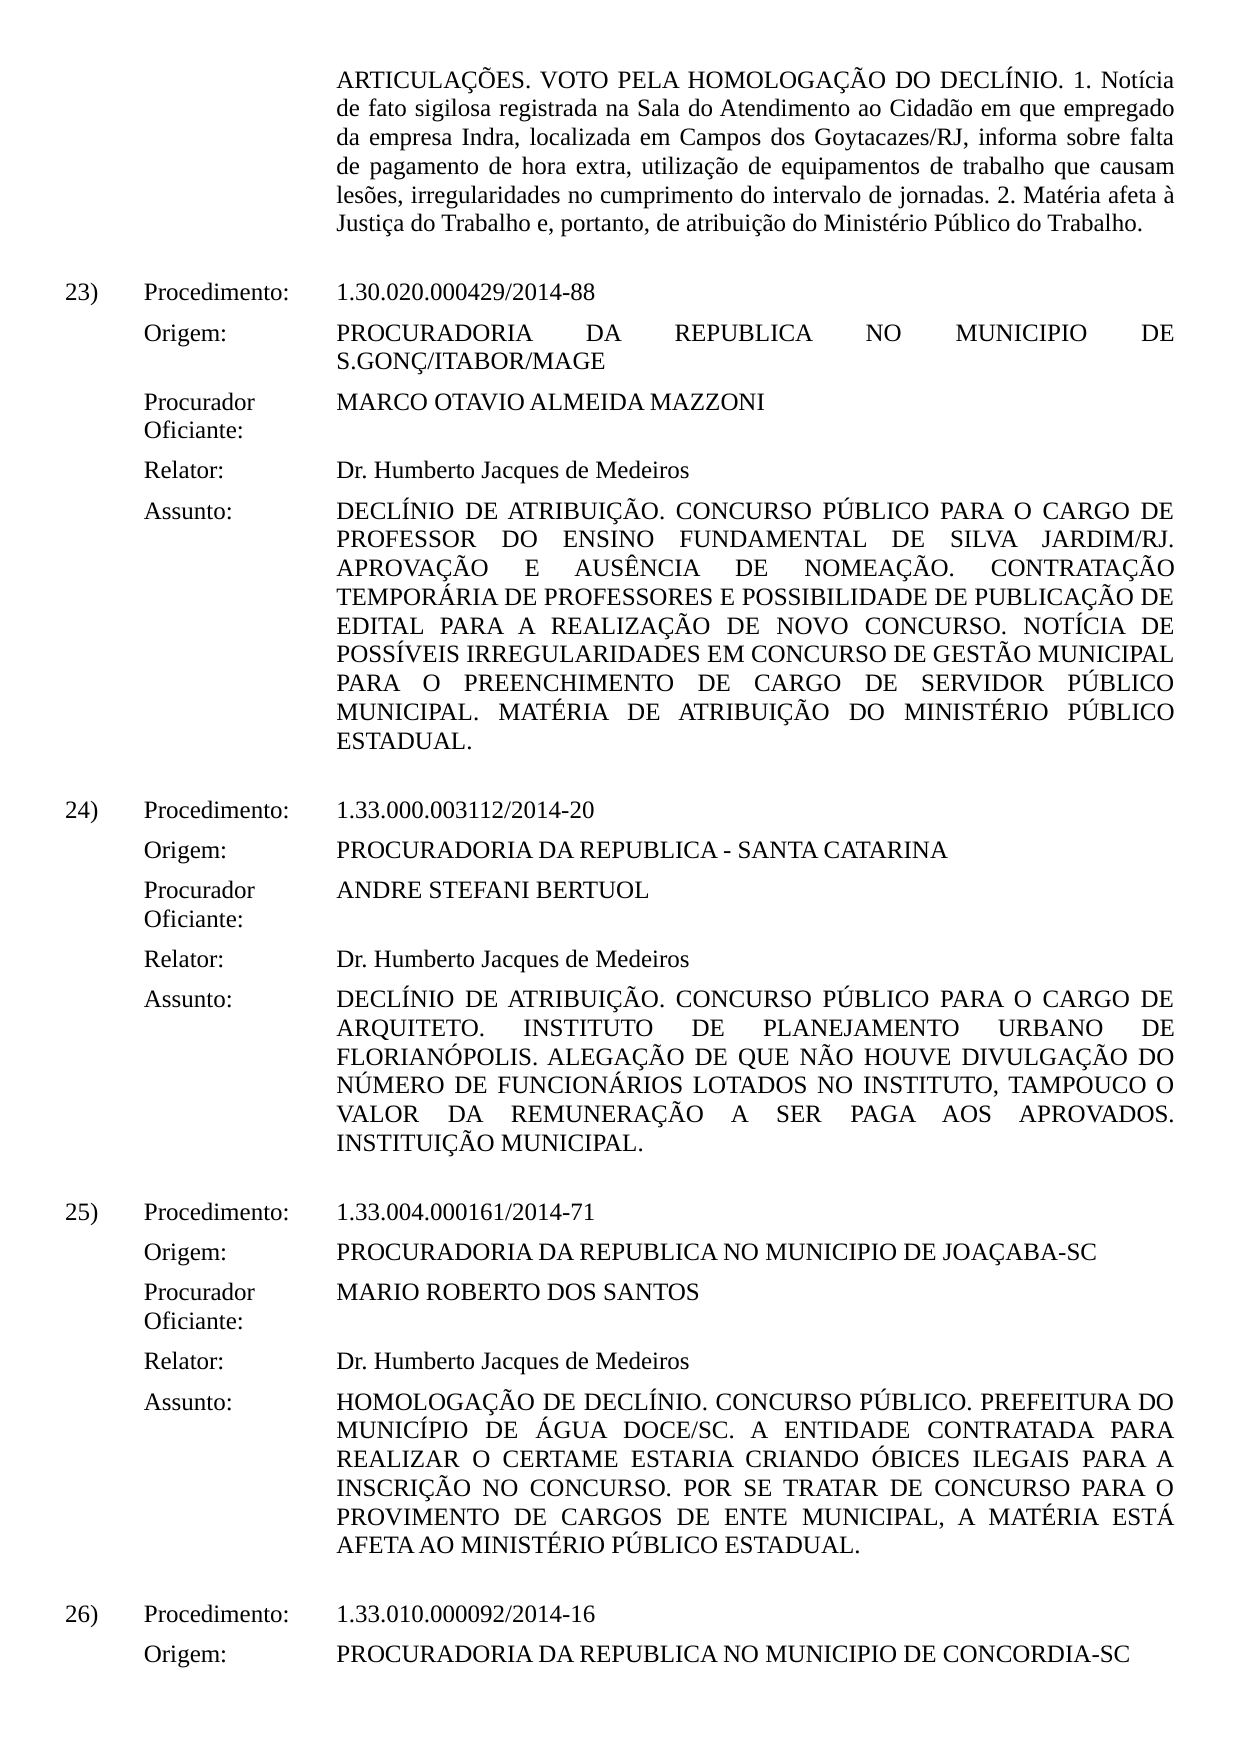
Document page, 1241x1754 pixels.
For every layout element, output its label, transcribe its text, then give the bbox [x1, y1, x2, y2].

table_cell [59, 312, 138, 381]
table_header 23) [59, 272, 138, 312]
table_cell [59, 1381, 138, 1565]
table_header Procedimento: [138, 272, 330, 312]
table_cell Dr. Humberto Jacques de Medeiros [330, 450, 1181, 490]
table_header 1.33.004.000161/2014-71 [330, 1191, 1181, 1232]
table_cell [59, 979, 138, 1163]
table_cell Relator: [138, 939, 330, 979]
table_cell [59, 490, 138, 760]
table_cell [59, 59, 138, 243]
table_header 26) [59, 1594, 138, 1634]
table_cell MARIO ROBERTO DOS SANTOS [330, 1272, 1181, 1341]
table_cell ARTICULAÇÕES. VOTO PELA HOMOLOGAÇÃO DO DECLÍNIO. 1. Notícia de fato sigilosa registrada na Sala do Atendimento ao Cidadão em que empregado da empresa Indra, localizada em Campos dos Goytacazes/RJ, informa sobre falta de pagamento de hora extra, utilização de equipamentos de trabalho que causam lesões, irregularidades no cumprimento do intervalo de jornadas. 2. Matéria afeta à Justiça do Trabalho e, portanto, de atribuição do Ministério Público do Trabalho. [330, 59, 1181, 243]
table_header 1.33.000.003112/2014-20 [330, 789, 1181, 829]
table_cell PROCURADORIA DA REPUBLICA NO MUNICIPIO DE JOAÇABA-SC [330, 1232, 1181, 1272]
table_cell Assunto: [138, 979, 330, 1163]
table_cell Dr. Humberto Jacques de Medeiros [330, 1341, 1181, 1381]
table_cell Assunto: [138, 490, 330, 760]
table_header Procedimento: [138, 789, 330, 829]
table_header 1.33.010.000092/2014-16 [330, 1594, 1181, 1634]
table_cell [138, 59, 330, 243]
table_cell Relator: [138, 1341, 330, 1381]
table_cell ANDRE STEFANI BERTUOL [330, 870, 1181, 938]
table_cell DECLÍNIO DE ATRIBUIÇÃO. CONCURSO PÚBLICO PARA O CARGO DE ARQUITETO. INSTITUTO DE PLANEJAMENTO URBANO DE FLORIANÓPOLIS. ALEGAÇÃO DE QUE NÃO HOUVE DIVULGAÇÃO DO NÚMERO DE FUNCIONÁRIOS LOTADOS NO INSTITUTO, TAMPOUCO O VALOR DA REMUNERAÇÃO A SER PAGA AOS APROVADOS. INSTITUIÇÃO MUNICIPAL. [330, 979, 1181, 1163]
table_cell Origem: [138, 829, 330, 869]
table_cell [59, 1634, 138, 1674]
table_cell Dr. Humberto Jacques de Medeiros [330, 939, 1181, 979]
table_cell [59, 1272, 138, 1341]
table_header 24) [59, 789, 138, 829]
table_cell PROCURADORIA DA REPUBLICA - SANTA CATARINA [330, 829, 1181, 869]
table_cell [59, 1341, 138, 1381]
table_cell [59, 1232, 138, 1272]
table_cell PROCURADORIA DA REPUBLICA NO MUNICIPIO DE S.GONÇ/ITABOR/MAGE [330, 312, 1181, 381]
table_header 1.30.020.000429/2014-88 [330, 272, 1181, 312]
table_cell Procurador Oficiante: [138, 1272, 330, 1341]
table_cell MARCO OTAVIO ALMEIDA MAZZONI [330, 381, 1181, 450]
table_header 25) [59, 1191, 138, 1232]
table_cell DECLÍNIO DE ATRIBUIÇÃO. CONCURSO PÚBLICO PARA O CARGO DE PROFESSOR DO ENSINO FUNDAMENTAL DE SILVA JARDIM/RJ. APROVAÇÃO E AUSÊNCIA DE NOMEAÇÃO. CONTRATAÇÃO TEMPORÁRIA DE PROFESSORES E POSSIBILIDADE DE PUBLICAÇÃO DE EDITAL PARA A REALIZAÇÃO DE NOVO CONCURSO. NOTÍCIA DE POSSÍVEIS IRREGULARIDADES EM CONCURSO DE GESTÃO MUNICIPAL PARA O PREENCHIMENTO DE CARGO DE SERVIDOR PÚBLICO MUNICIPAL. MATÉRIA DE ATRIBUIÇÃO DO MINISTÉRIO PÚBLICO ESTADUAL. [330, 490, 1181, 760]
table_cell PROCURADORIA DA REPUBLICA NO MUNICIPIO DE CONCORDIA-SC [330, 1634, 1181, 1674]
table_header Procedimento: [138, 1594, 330, 1634]
table_cell HOMOLOGAÇÃO DE DECLÍNIO. CONCURSO PÚBLICO. PREFEITURA DO MUNICÍPIO DE ÁGUA DOCE/SC. A ENTIDADE CONTRATADA PARA REALIZAR O CERTAME ESTARIA CRIANDO ÓBICES ILEGAIS PARA A INSCRIÇÃO NO CONCURSO. POR SE TRATAR DE CONCURSO PARA O PROVIMENTO DE CARGOS DE ENTE MUNICIPAL, A MATÉRIA ESTÁ AFETA AO MINISTÉRIO PÚBLICO ESTADUAL. [330, 1381, 1181, 1565]
table_cell [59, 381, 138, 450]
table_cell [59, 939, 138, 979]
table_cell Origem: [138, 1232, 330, 1272]
table_cell Procurador Oficiante: [138, 870, 330, 938]
table_cell Origem: [138, 312, 330, 381]
table_cell Relator: [138, 450, 330, 490]
table_cell [59, 829, 138, 869]
table_header Procedimento: [138, 1191, 330, 1232]
table_cell Origem: [138, 1634, 330, 1674]
table_cell [59, 450, 138, 490]
table_cell [59, 870, 138, 938]
table_cell Assunto: [138, 1381, 330, 1565]
table_cell Procurador Oficiante: [138, 381, 330, 450]
